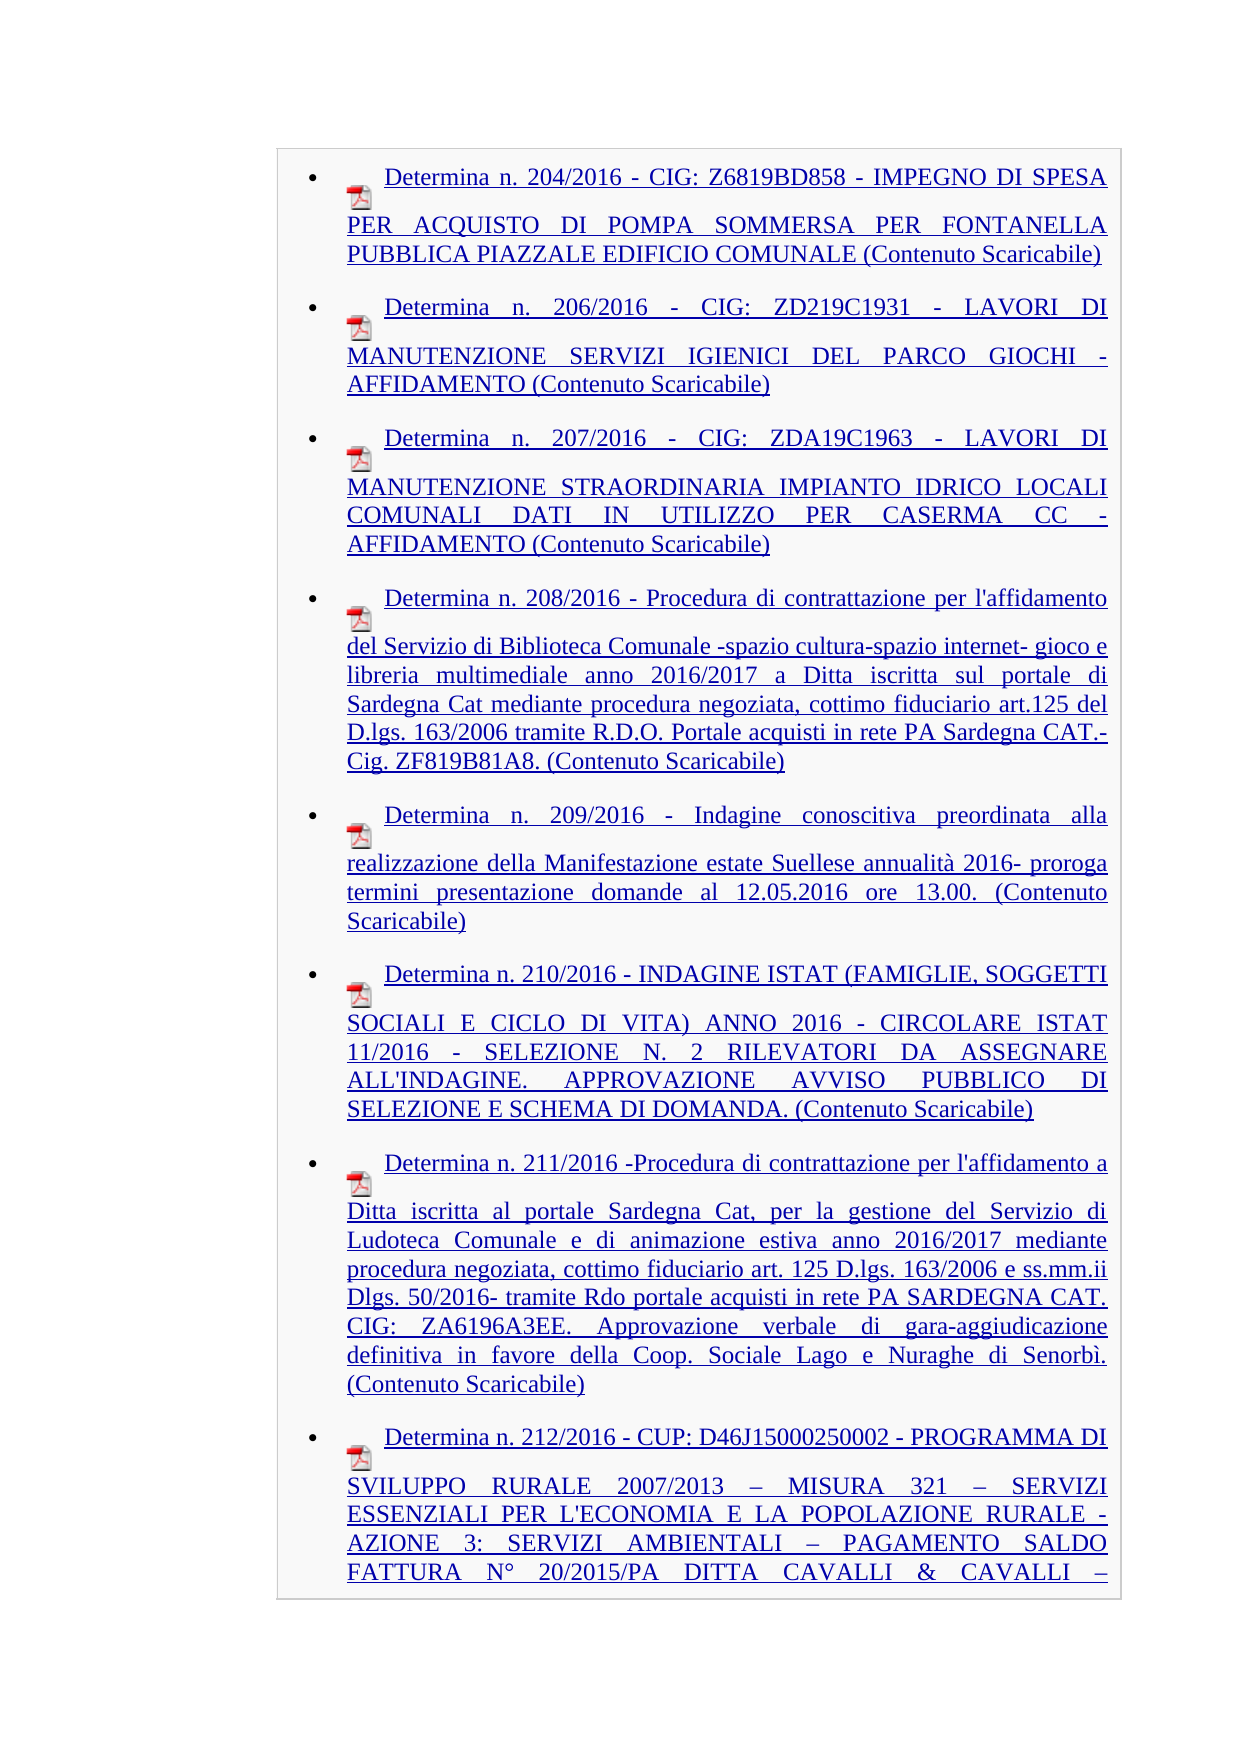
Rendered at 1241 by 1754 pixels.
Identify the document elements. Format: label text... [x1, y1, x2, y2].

list Determina n. 212/2016 - CUP: D46J15000250002 - PROGRAMMA DI SVILUPPO RURALE 2007/2013 – MISURA 321 – SERVIZI ESSENZIALI PER L'ECONOMIA E LA POPOLAZIONE RURALE - AZIONE 3: SERVIZI AMBIENTALI – PAGAMENTO SALDO FATTURA N° 20/2015/PA DITTA CAVALLI & CAVALLI – [278, 1408, 1120, 1598]
list Determina n. 208/2016 - Procedura di contrattazione per l'affidamento del Servizio di Biblioteca Comunale -spazio cultura-spazio internet- gioco e libreria multimediale anno 2016/2017 a Ditta iscritta sul portale di Sardegna Cat mediante procedura negoziata, cottimo fiduciario art.125 del D.lgs. 163/2006 tramite R.D.O. Portale acquisti in rete PA Sardegna CAT.- Cig. ZF819B81A8. (Contenuto Scaricabile) [278, 569, 1120, 775]
list Determina n. 210/2016 - INDAGINE ISTAT (FAMIGLIE, SOGGETTI SOCIALI E CICLO DI VITA) ANNO 2016 - CIRCOLARE ISTAT 11/2016 - SELEZIONE N. 2 RILEVATORI DA ASSEGNARE ALL'INDAGINE. APPROVAZIONE AVVISO PUBBLICO DI SELEZIONE E SCHEMA DI DOMANDA. (Contenuto Scaricabile) [278, 946, 1120, 1123]
list Determina n. 209/2016 - Indagine conoscitiva preordinata alla realizzazione della Manifestazione estate Suellese annualità 2016- proroga termini presentazione domande al 12.05.2016 ore 13.00. (Contenuto Scaricabile) [278, 786, 1120, 934]
list Determina n. 211/2016 -Procedura di contrattazione per l'affidamento a Ditta iscritta al portale Sardegna Cat, per la gestione del Servizio di Ludoteca Comunale e di animazione estiva anno 2016/2017 mediante procedura negoziata, cottimo fiduciario art. 125 D.lgs. 163/2006 e ss.mm.ii Dlgs. 50/2016- tramite Rdo portale acquisti in rete PA SARDEGNA CAT. CIG: ZA6196A3EE. Approvazione verbale di gara-aggiudicazione definitiva in favore della Coop. Sociale Lago e Nuraghe di Senorbì. (Contenuto Scaricabile) [278, 1134, 1120, 1397]
list Determina n. 206/2016 - CIG: ZD219C1931 - LAVORI DI MANUTENZIONE SERVIZI IGIENICI DEL PARCO GIOCHI - AFFIDAMENTO (Contenuto Scaricabile) [278, 278, 1120, 398]
list Determina n. 207/2016 - CIG: ZDA19C1963 - LAVORI DI MANUTENZIONE STRAORDINARIA IMPIANTO IDRICO LOCALI COMUNALI DATI IN UTILIZZO PER CASERMA CC - AFFIDAMENTO (Contenuto Scaricabile) [278, 409, 1120, 558]
list Determina n. 204/2016 - CIG: Z6819BD858 - IMPEGNO DI SPESA PER ACQUISTO DI POMPA SOMMERSA PER FONTANELLA PUBBLICA PIAZZALE EDIFICIO COMUNALE (Contenuto Scaricabile) [278, 149, 1120, 267]
